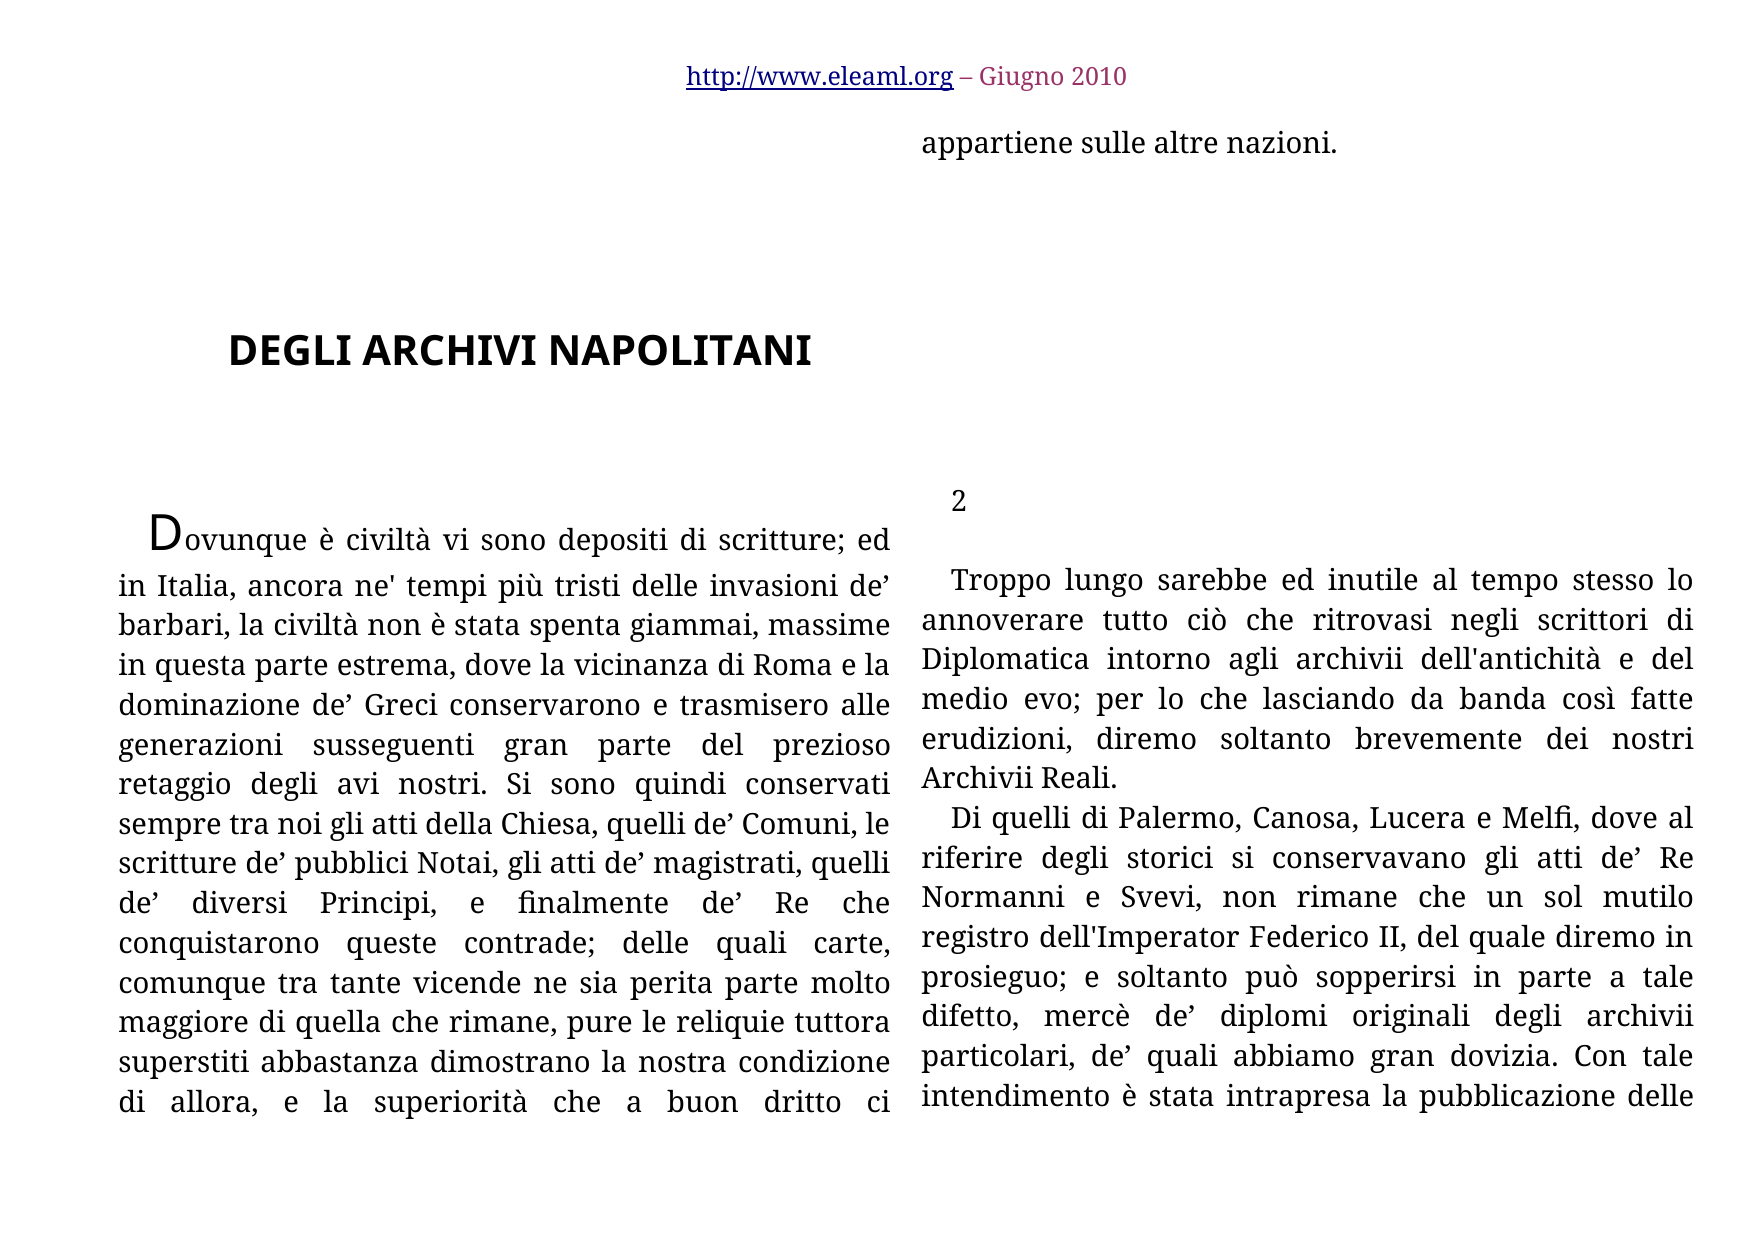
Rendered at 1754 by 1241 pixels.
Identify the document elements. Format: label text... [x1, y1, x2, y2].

text appartiene sulle altre nazioni. [921, 123, 1695, 162]
text Troppo lungo sarebbe ed inutile al tempo stesso lo annoverare tutto ciò che ritrovasi negli scrittori di Diplomatica intorno agli archivii dell'antichità e del medio evo; per lo che lasciando da banda così fatte erudizioni, diremo soltanto brevemente dei nostri Archivii Reali. [921, 559, 1695, 797]
text Di quelli di Palermo, Canosa, Lucera e Melfi, dove al riferire degli storici si conservavano gli atti de’ Re Normanni e Svevi, non rimane che un sol mutilo registro dell'Imperator Federico II, del quale diremo in prosieguo; e soltanto può sopperirsi in parte a tale difetto, mercè de’ diplomi originali degli archivii particolari, de’ quali abbiamo gran dovizia. Con tale intendimento è stata intrapresa la pubblicazione delle [921, 797, 1695, 1115]
text 2 [921, 480, 1695, 519]
text Dovunque è civiltà vi sono depositi di scritture; ed in Italia, ancora ne' tempi più tristi delle invasioni de’ barbari, la civiltà non è stata spenta giammai, massime in questa parte estrema, dove la vicinanza di Roma e la dominazione de’ Greci conservarono e trasmisero alle generazioni susseguenti gran parte del prezioso retaggio degli avi nostri. Si sono quindi conservati sempre tra noi gli atti della Chiesa, quelli de’ Comuni, le scritture de’ pubblici Notai, gli atti de’ magistrati, quelli de’ diversi Principi, e finalmente de’ Re che conquistarono queste contrade; delle quali carte, comunque tra tante vicende ne sia perita parte molto maggiore di quella che rimane, pure le reliquie tuttora superstiti abbastanza dimostrano la nostra condizione di allora, e la superiorità che a buon dritto ci [118, 497, 892, 1121]
text DEGLI ARCHIVI NAPOLITANI [118, 321, 892, 378]
